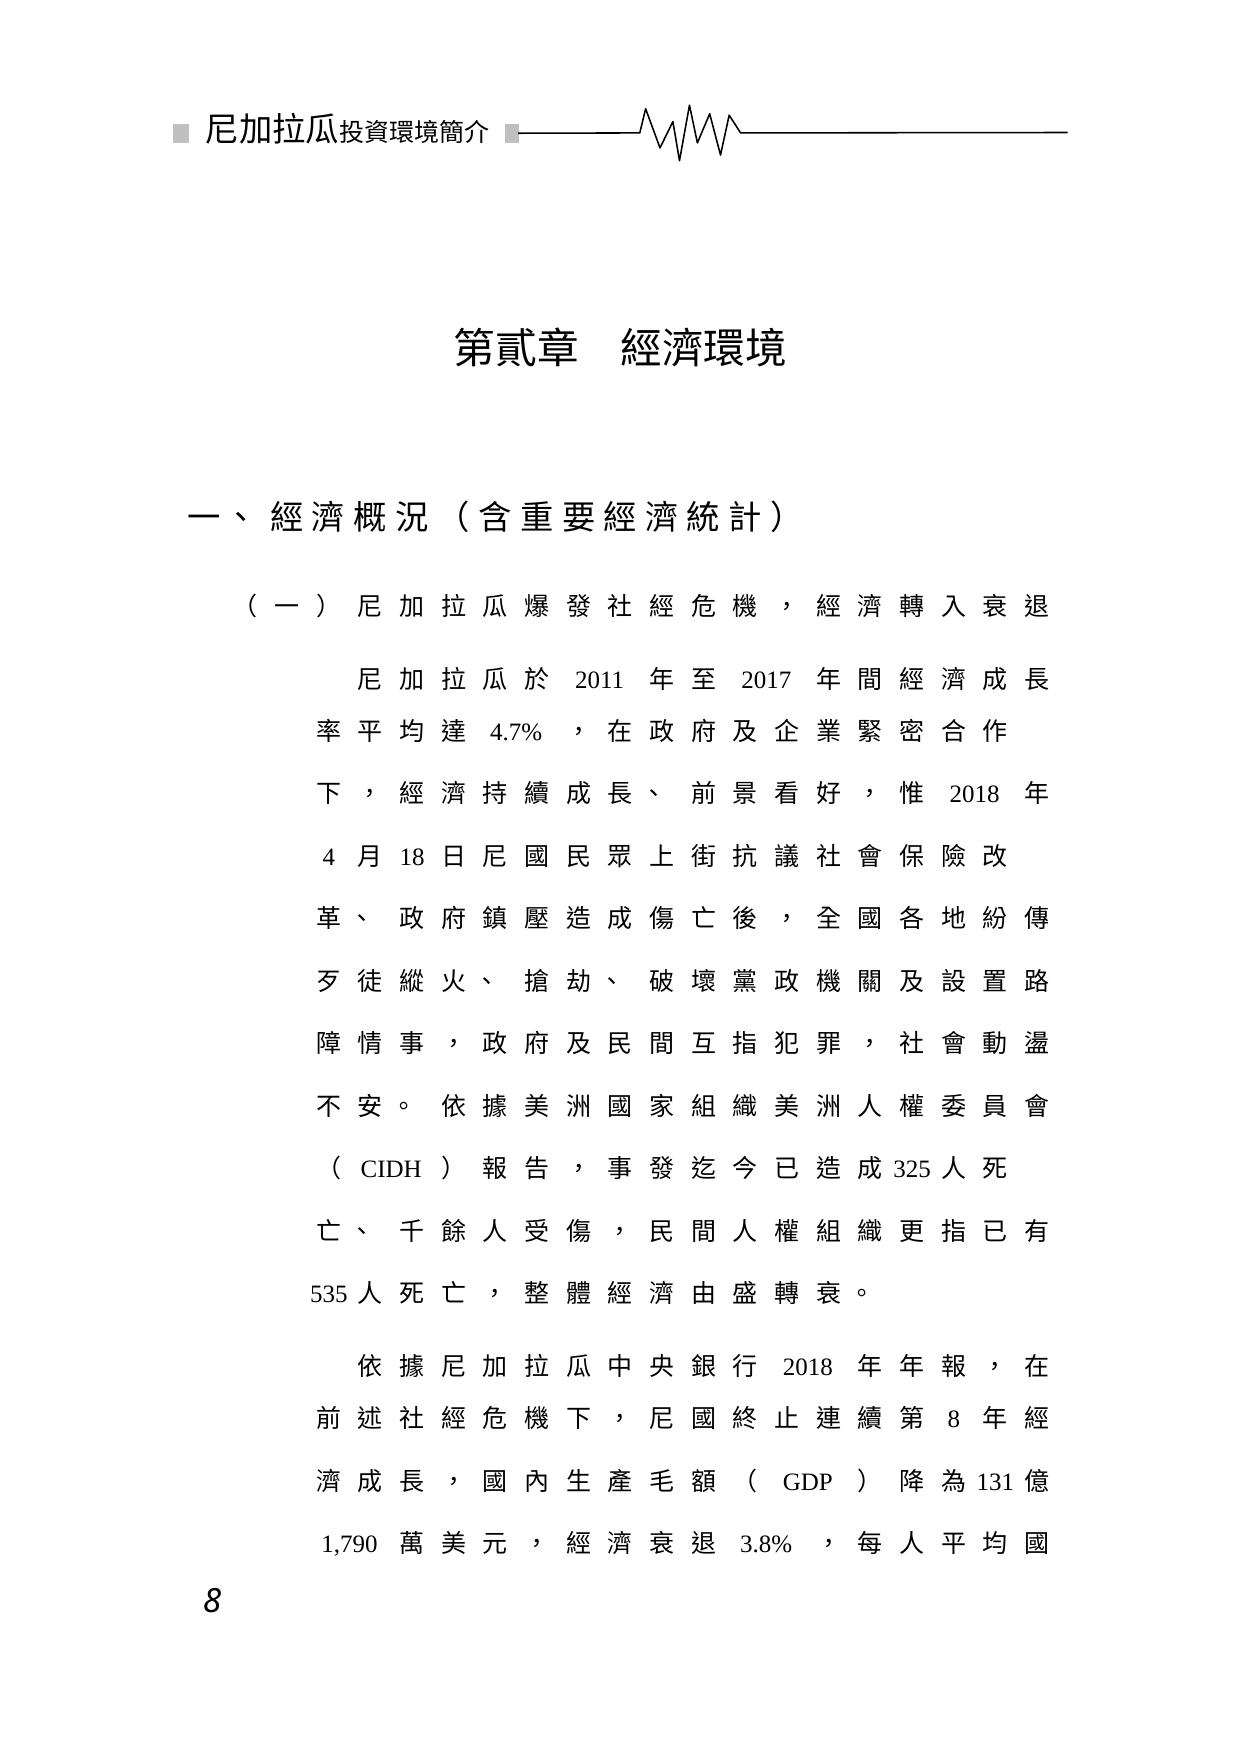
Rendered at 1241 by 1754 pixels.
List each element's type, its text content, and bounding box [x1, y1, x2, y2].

text 依據尼加拉瓜中央銀行2018年年報，在前述社經危機下，尼國終止連續第8年經濟成長，國內生產毛額（GDP）降為131億1,790萬美元，經濟衰退3.8%，每人平均國 [281, 1313, 1058, 1563]
text 尼加拉瓜於2011年至2017年間經濟成長率平均達4.7%，在政府及企業緊密合作下，經濟持續成長、前景看好，惟2018年4月18日尼國民眾上街抗議社會保險改革、政府鎮壓造成傷亡後，全國各地紛傳歹徒縱火、搶劫、破壞黨政機關及設置路障情事，政府及民間互指犯罪，社會動盪不安。依據美洲國家組織美洲人權委員會（CIDH）報告，事發迄今已造成325人死亡、千餘人受傷，民間人權組織更指已有535人死亡，整體經濟由盛轉衰。 [281, 625, 1058, 1313]
text 第貳章 經濟環境 [183, 304, 1058, 366]
text （一）尼加拉瓜爆發社經危機，經濟轉入衰退 [207, 563, 1058, 625]
text 一、經濟概況（含重要經濟統計） [183, 473, 1058, 536]
